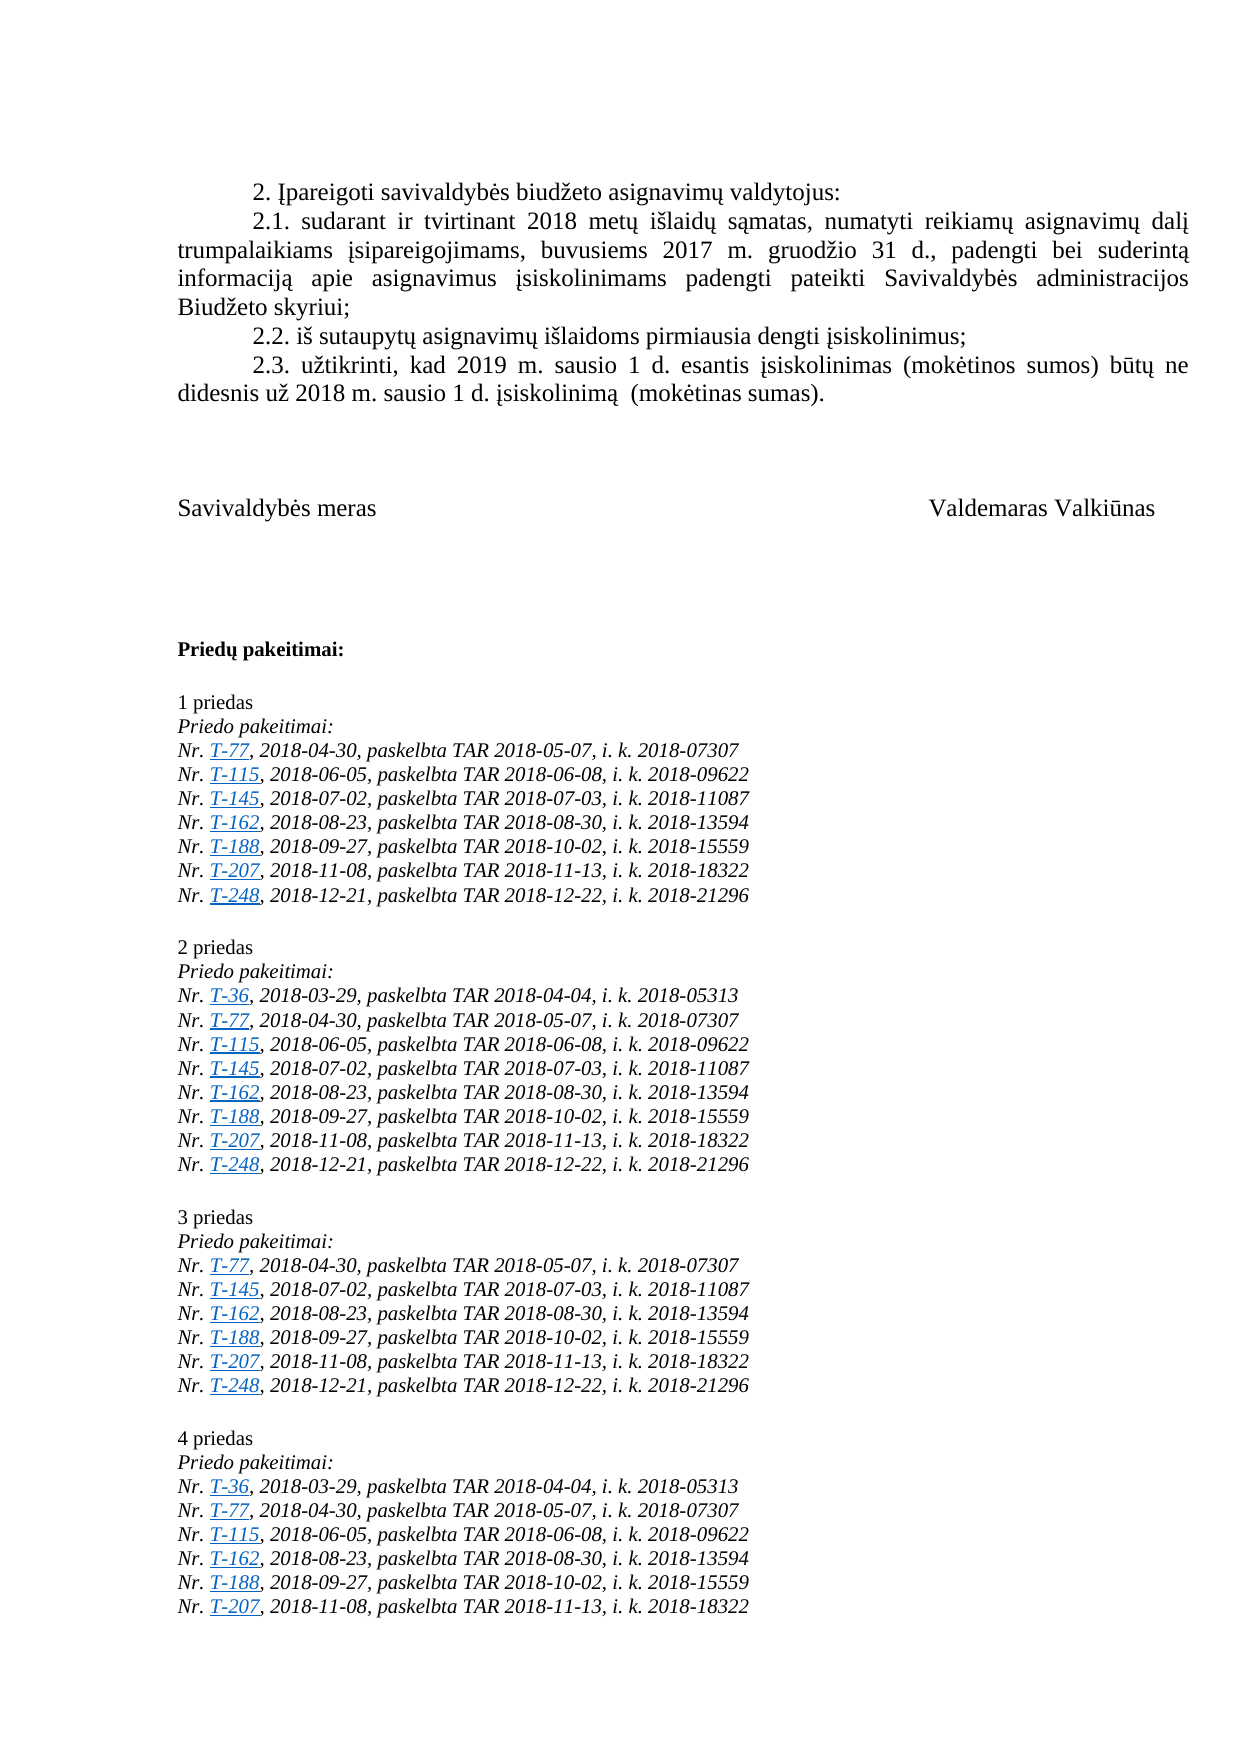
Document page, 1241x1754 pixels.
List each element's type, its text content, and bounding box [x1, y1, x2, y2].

text Nr. T-207, 2018-11-08, paskelbta TAR 2018-11-13, i. k. 2018-18322 [177, 858, 1181, 882]
text Nr. T-115, 2018-06-05, paskelbta TAR 2018-06-08, i. k. 2018-09622 [177, 762, 1181, 786]
text 2 priedas [177, 935, 1181, 959]
text Nr. T-77, 2018-04-30, paskelbta TAR 2018-05-07, i. k. 2018-07307 [177, 1253, 1181, 1277]
text 4 priedas [177, 1426, 1181, 1450]
text Nr. T-162, 2018-08-23, paskelbta TAR 2018-08-30, i. k. 2018-13594 [177, 1080, 1181, 1104]
text Priedo pakeitimai: [177, 1229, 1181, 1253]
text Savivaldybės meras Valdemaras Valkiūnas [177, 493, 1181, 522]
text Priedų pakeitimai: [177, 637, 1181, 661]
text Nr. T-188, 2018-09-27, paskelbta TAR 2018-10-02, i. k. 2018-15559 [177, 1325, 1181, 1349]
text Priedo pakeitimai: [177, 714, 1181, 738]
text Nr. T-115, 2018-06-05, paskelbta TAR 2018-06-08, i. k. 2018-09622 [177, 1522, 1181, 1546]
text Priedo pakeitimai: [177, 1450, 1181, 1474]
text 2.3. užtikrinti, kad 2019 m. sausio 1 d. esantis įsiskolinimas (mokėtinos sumos) būtų ne didesnis už 2018 m. sausio 1 d. įsiskolinimą (mokėtinas sumas). [177, 350, 1190, 407]
text 2.1. sudarant ir tvirtinant 2018 metų išlaidų sąmatas, numatyti reikiamų asignavimų dalį trumpalaikiams įsipareigojimams, buvusiems 2017 m. gruodžio 31 d., padengti bei suderintą informaciją apie asignavimus įsiskolinimams padengti pateikti Savivaldybės administracijos Biudžeto skyriui; [177, 206, 1190, 321]
text Nr. T-248, 2018-12-21, paskelbta TAR 2018-12-22, i. k. 2018-21296 [177, 882, 1181, 907]
text Nr. T-145, 2018-07-02, paskelbta TAR 2018-07-03, i. k. 2018-11087 [177, 1277, 1181, 1301]
text Priedo pakeitimai: [177, 959, 1181, 983]
text 1 priedas [177, 690, 1181, 714]
text Nr. T-115, 2018-06-05, paskelbta TAR 2018-06-08, i. k. 2018-09622 [177, 1032, 1181, 1056]
text Nr. T-188, 2018-09-27, paskelbta TAR 2018-10-02, i. k. 2018-15559 [177, 834, 1181, 858]
text 2. Įpareigoti savivaldybės biudžeto asignavimų valdytojus: [177, 177, 1190, 206]
text 3 priedas [177, 1205, 1181, 1229]
text Nr. T-248, 2018-12-21, paskelbta TAR 2018-12-22, i. k. 2018-21296 [177, 1373, 1181, 1397]
text 2.2. iš sutaupytų asignavimų išlaidoms pirmiausia dengti įsiskolinimus; [177, 321, 1190, 350]
text Nr. T-36, 2018-03-29, paskelbta TAR 2018-04-04, i. k. 2018-05313 [177, 983, 1181, 1007]
text Nr. T-188, 2018-09-27, paskelbta TAR 2018-10-02, i. k. 2018-15559 [177, 1104, 1181, 1128]
text Nr. T-248, 2018-12-21, paskelbta TAR 2018-12-22, i. k. 2018-21296 [177, 1152, 1181, 1176]
text Nr. T-188, 2018-09-27, paskelbta TAR 2018-10-02, i. k. 2018-15559 [177, 1570, 1181, 1594]
text Nr. T-145, 2018-07-02, paskelbta TAR 2018-07-03, i. k. 2018-11087 [177, 1056, 1181, 1080]
text Nr. T-36, 2018-03-29, paskelbta TAR 2018-04-04, i. k. 2018-05313 [177, 1474, 1181, 1498]
text Nr. T-162, 2018-08-23, paskelbta TAR 2018-08-30, i. k. 2018-13594 [177, 1546, 1181, 1570]
text Nr. T-77, 2018-04-30, paskelbta TAR 2018-05-07, i. k. 2018-07307 [177, 738, 1181, 762]
text Nr. T-162, 2018-08-23, paskelbta TAR 2018-08-30, i. k. 2018-13594 [177, 1301, 1181, 1325]
text Nr. T-162, 2018-08-23, paskelbta TAR 2018-08-30, i. k. 2018-13594 [177, 810, 1181, 834]
text Nr. T-207, 2018-11-08, paskelbta TAR 2018-11-13, i. k. 2018-18322 [177, 1128, 1181, 1152]
text Nr. T-77, 2018-04-30, paskelbta TAR 2018-05-07, i. k. 2018-07307 [177, 1007, 1181, 1032]
text Nr. T-77, 2018-04-30, paskelbta TAR 2018-05-07, i. k. 2018-07307 [177, 1498, 1181, 1522]
text Nr. T-207, 2018-11-08, paskelbta TAR 2018-11-13, i. k. 2018-18322 [177, 1349, 1181, 1373]
text Nr. T-145, 2018-07-02, paskelbta TAR 2018-07-03, i. k. 2018-11087 [177, 786, 1181, 810]
text Nr. T-207, 2018-11-08, paskelbta TAR 2018-11-13, i. k. 2018-18322 [177, 1594, 1181, 1618]
